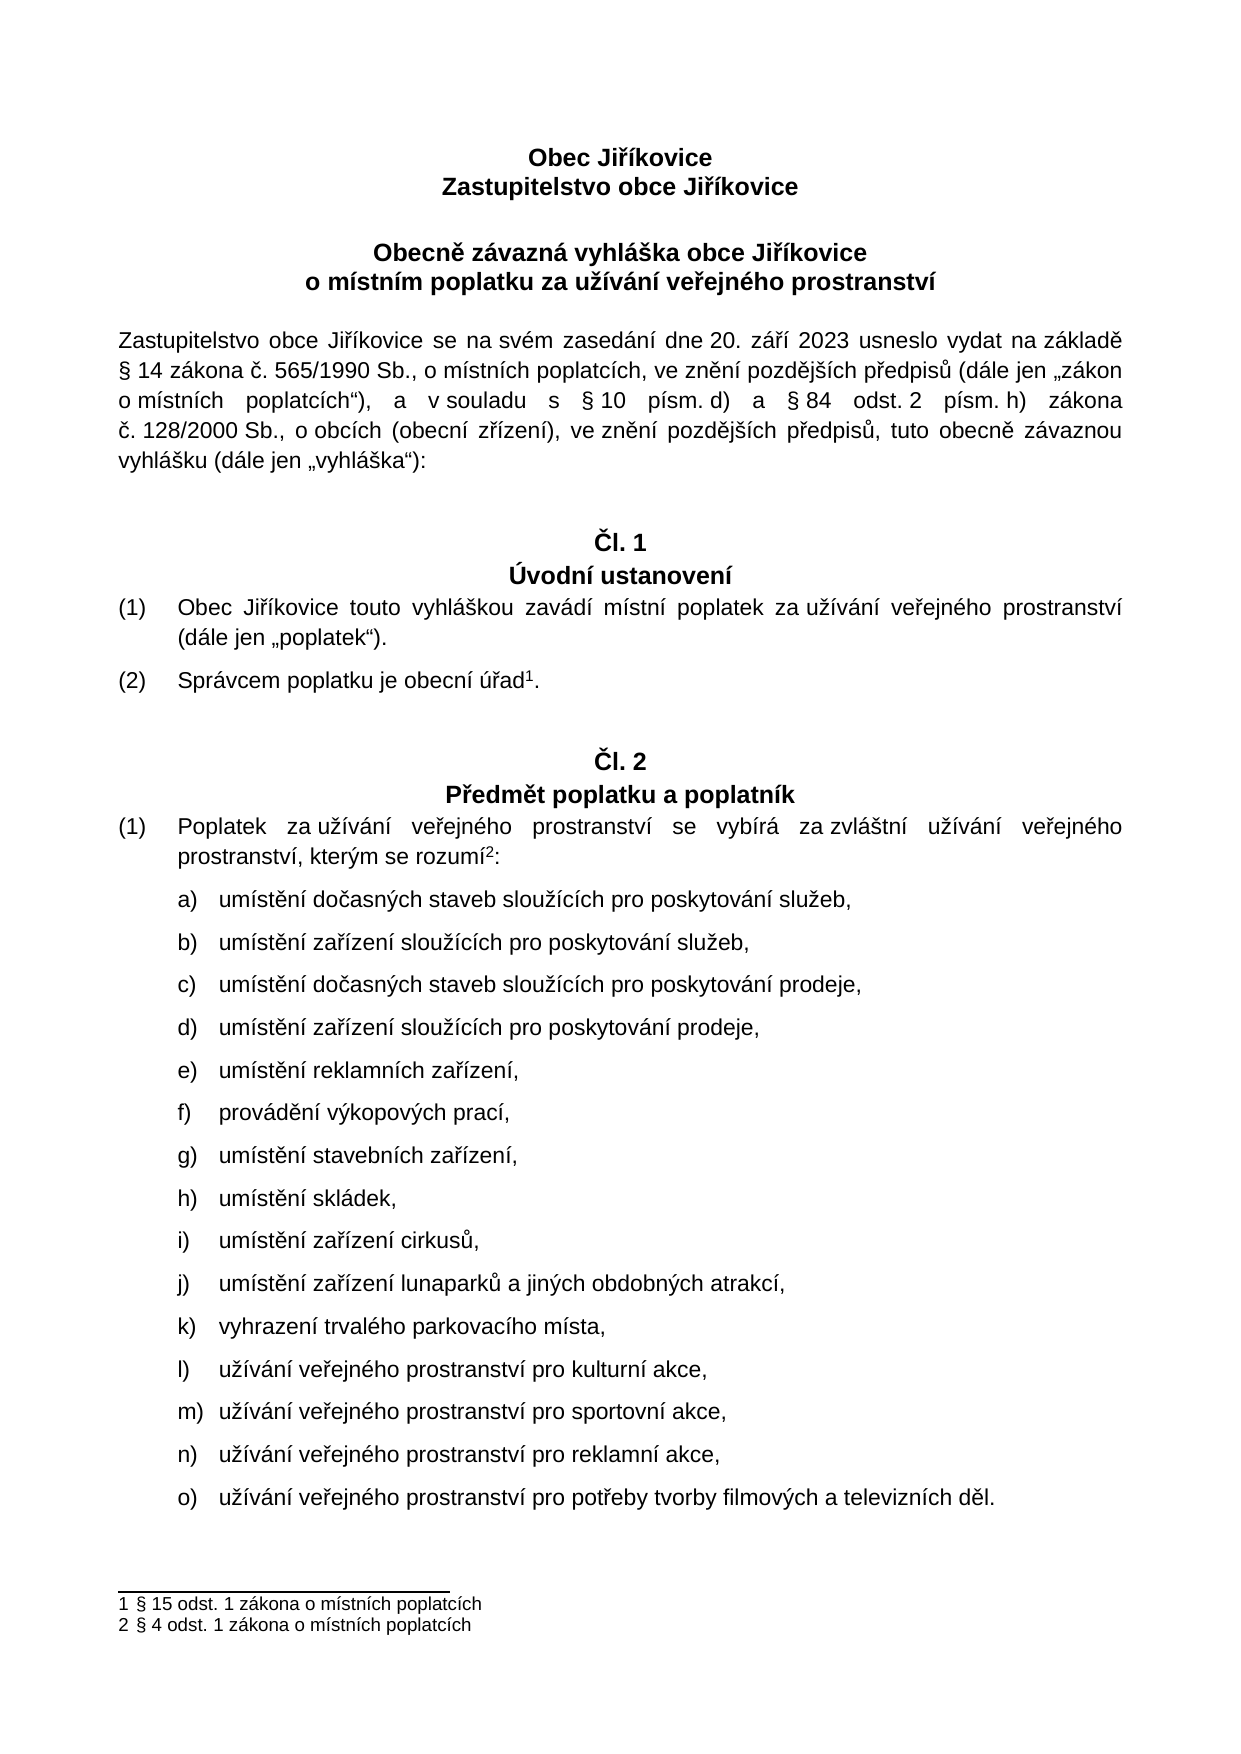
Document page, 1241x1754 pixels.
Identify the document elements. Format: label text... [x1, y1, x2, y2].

list umístění zařízení sloužících pro poskytování prodeje, [177, 1014, 1122, 1040]
list umístění stavebních zařízení, [177, 1142, 1122, 1168]
list umístění dočasných staveb sloužících pro poskytování prodeje, [177, 971, 1122, 998]
list umístění zařízení sloužících pro poskytování služeb, [177, 928, 1122, 955]
list vyhrazení trvalého parkovacího místa, [177, 1313, 1122, 1339]
list Obec Jiříkovice touto vyhláškou zavádí místní poplatek za užívání veřejného prostranství (dále jen „poplatek“). [118, 594, 1122, 650]
list užívání veřejného prostranství pro reklamní akce, [177, 1441, 1122, 1467]
list umístění reklamních zařízení, [177, 1057, 1122, 1083]
list Správcem poplatku je obecní úřad. [118, 667, 1122, 693]
text Obec Jiříkovice Zastupitelstvo obce Jiříkovice [118, 143, 1122, 201]
list Poplatek za užívání veřejného prostranství se vybírá za zvláštní užívání veřejného prostranství, kterým se rozumí: [118, 813, 1122, 869]
subtitle Obecně závazná vyhláška obce Jiříkovice o místním poplatku za užívání veřejného prostranství [118, 238, 1122, 295]
list umístění skládek, [177, 1185, 1122, 1211]
list užívání veřejného prostranství pro kulturní akce, [177, 1356, 1122, 1382]
subtitle Čl. 1 Úvodní ustanovení [118, 528, 1122, 589]
list § 15 odst. 1 zákona o místních poplatcích [118, 1592, 1122, 1614]
list umístění zařízení lunaparků a jiných obdobných atrakcí, [177, 1270, 1122, 1297]
subtitle Čl. 2 Předmět poplatku a poplatník [118, 747, 1122, 809]
list užívání veřejného prostranství pro sportovní akce, [177, 1398, 1122, 1425]
list užívání veřejného prostranství pro potřeby tvorby filmových a televizních děl. [177, 1484, 1122, 1510]
list umístění dočasných staveb sloužících pro poskytování služeb, [177, 886, 1122, 912]
list umístění zařízení cirkusů, [177, 1227, 1122, 1254]
list provádění výkopových prací, [177, 1099, 1122, 1126]
text Zastupitelstvo obce Jiříkovice se na svém zasedání dne 20. září 2023 usneslo vydat na základě § 14 zákona č. 565/1990 Sb., o místních poplatcích, ve znění pozdějších předpisů (dále jen „zákon o místních poplatcích“), a v souladu s § 10 písm. d) a § 84 odst. 2 písm. h) zákona č. 128/2000 Sb., o obcích (obecní zřízení), ve znění pozdějších předpisů, tuto obecně závaznou vyhlášku (dále jen „vyhláška“): [118, 327, 1122, 474]
list § 4 odst. 1 zákona o místních poplatcích [118, 1614, 1122, 1635]
